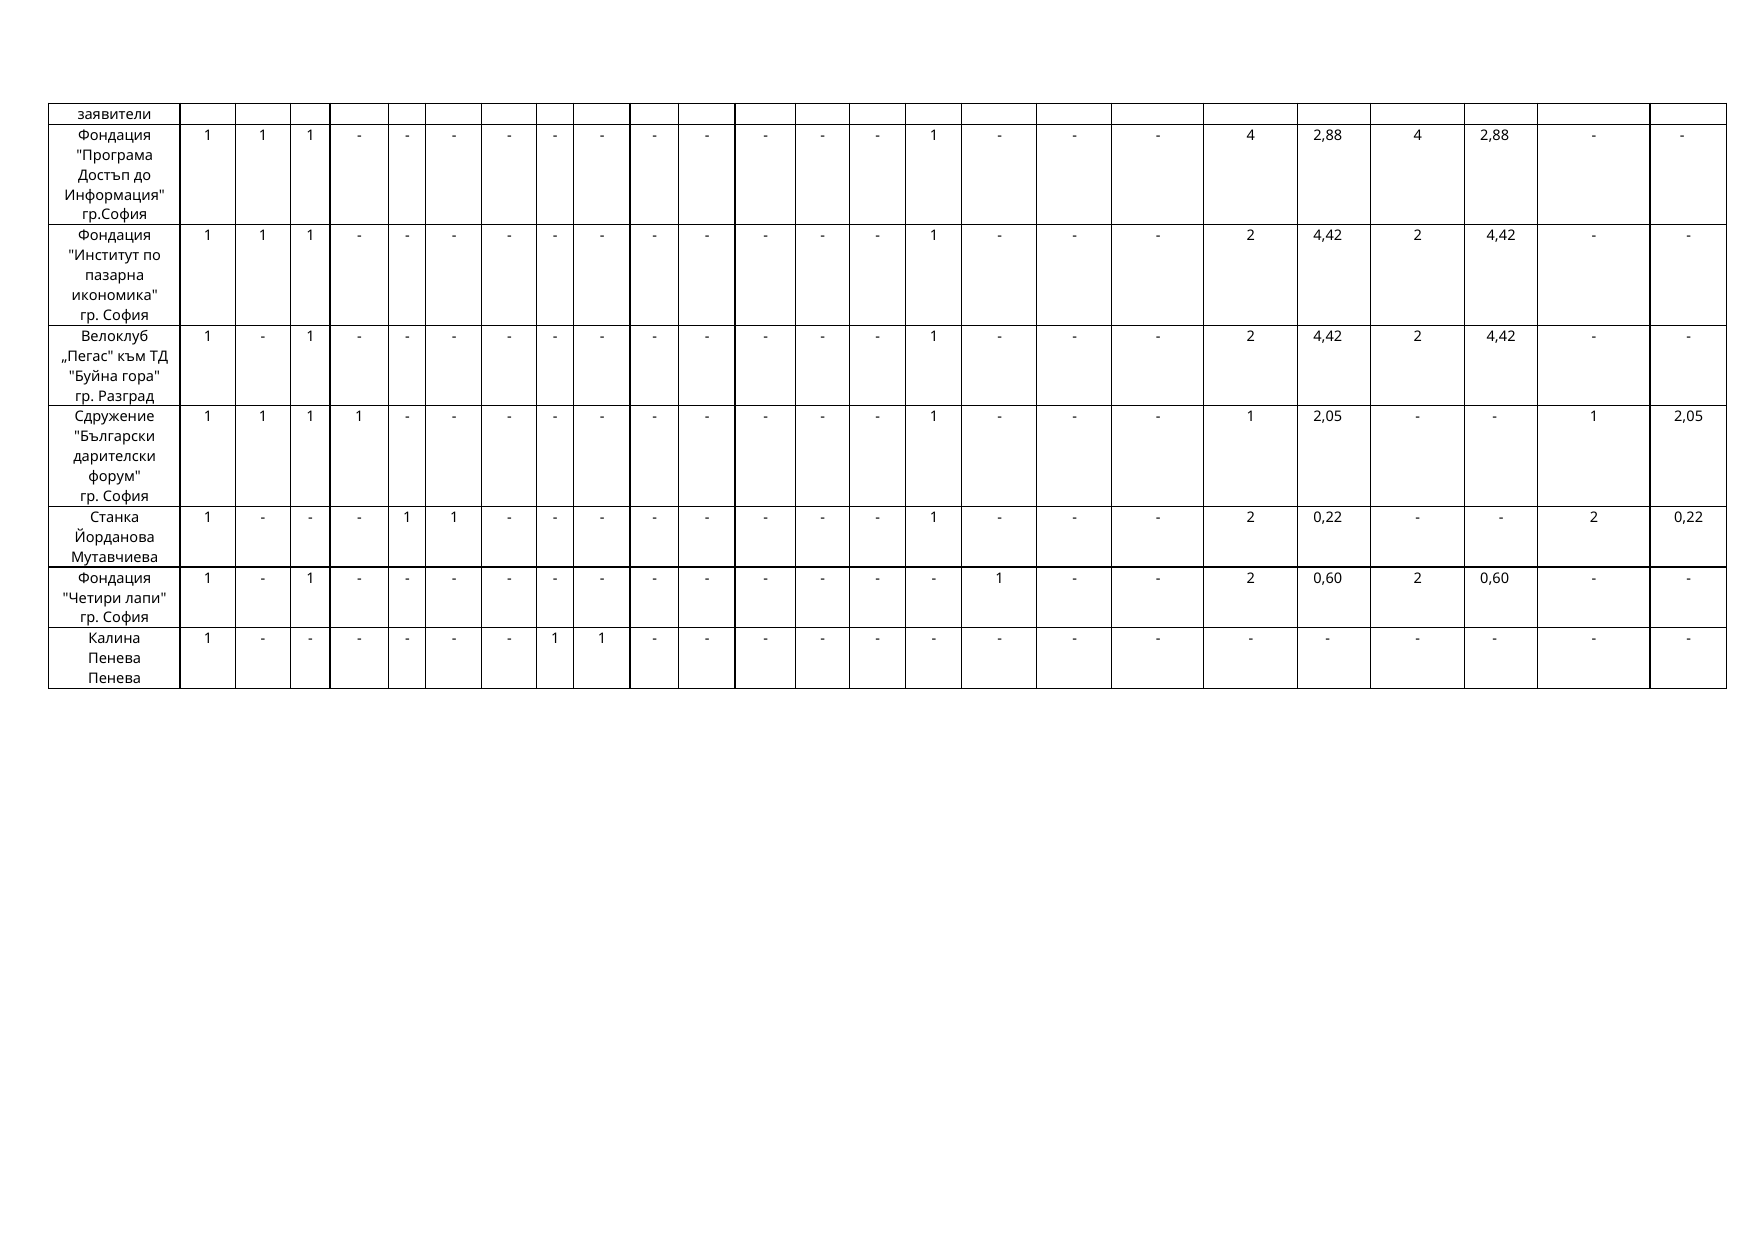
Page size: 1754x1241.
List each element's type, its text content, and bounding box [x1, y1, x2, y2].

table_cell 4,42 [1465, 225, 1537, 324]
table_cell 2 [1204, 507, 1297, 566]
table_cell [1204, 104, 1297, 123]
table_cell - [1465, 406, 1537, 506]
table_cell - [389, 628, 425, 688]
table_cell - [631, 125, 678, 224]
table_cell - [962, 326, 1036, 405]
table_cell - [1112, 507, 1203, 566]
table_cell - [482, 628, 536, 688]
table_cell - [736, 507, 795, 566]
table_cell - [537, 326, 573, 405]
table_cell Калина Пенева Пенева [49, 628, 179, 688]
table_cell 1 [181, 406, 235, 506]
table_cell - [1037, 225, 1111, 324]
table_cell - [236, 568, 290, 627]
table_cell - [426, 125, 481, 224]
table_cell 1 [906, 125, 961, 224]
table_cell 1 [291, 406, 329, 506]
table_cell Фондация "Четири лапи" гр. София [49, 568, 179, 627]
table_cell - [850, 406, 905, 506]
table_cell 1 [426, 507, 481, 566]
table_cell 4 [1204, 125, 1297, 224]
table_cell 1 [236, 406, 290, 506]
table_cell [1037, 104, 1111, 123]
table_cell - [796, 225, 849, 324]
table_cell 0,22 [1298, 507, 1370, 566]
table_cell - [1037, 568, 1111, 627]
table_cell 1 [962, 568, 1036, 627]
table_cell 1 [181, 507, 235, 566]
table_cell - [389, 568, 425, 627]
table_cell [736, 104, 795, 123]
table_cell - [679, 125, 734, 224]
table_cell [482, 104, 536, 123]
table_cell 1 [537, 628, 573, 688]
table_cell 1 [906, 326, 961, 405]
table_cell 2 [1538, 507, 1649, 566]
table_cell - [574, 326, 629, 405]
table_cell - [331, 326, 388, 405]
table_cell - [574, 125, 629, 224]
table_cell 1 [236, 225, 290, 324]
table_cell - [1037, 507, 1111, 566]
table_cell - [796, 406, 849, 506]
table_cell - [962, 225, 1036, 324]
table_cell - [389, 326, 425, 405]
table_cell 1 [291, 568, 329, 627]
table_cell - [850, 568, 905, 627]
table_cell - [482, 125, 536, 224]
table_cell - [906, 568, 961, 627]
table_cell 1 [181, 326, 235, 405]
table_cell 0,60 [1465, 568, 1537, 627]
table_cell 4,42 [1465, 326, 1537, 405]
table_cell - [631, 507, 678, 566]
table_cell 4,42 [1298, 225, 1370, 324]
table_cell - [679, 225, 734, 324]
table_cell Велоклуб „Пегас" към ТД "Буйна гора" гр. Разград [49, 326, 179, 405]
table_cell - [482, 406, 536, 506]
table_cell 1 [1538, 406, 1649, 506]
table_cell - [736, 326, 795, 405]
table_cell - [1037, 125, 1111, 224]
table_cell - [236, 507, 290, 566]
table_cell 1 [331, 406, 388, 506]
table_cell 1 [1204, 406, 1297, 506]
table_cell - [850, 125, 905, 224]
table_cell - [1037, 628, 1111, 688]
table_cell 1 [181, 225, 235, 324]
table_cell - [1112, 225, 1203, 324]
table_cell - [331, 507, 388, 566]
table_cell [1298, 104, 1370, 123]
table_cell - [1037, 326, 1111, 405]
table_cell - [426, 326, 481, 405]
table_cell - [850, 326, 905, 405]
table_cell - [389, 125, 425, 224]
table_cell заявители [49, 104, 179, 123]
table_cell - [796, 507, 849, 566]
table_cell 2,88 [1298, 125, 1370, 224]
table_cell 1 [574, 628, 629, 688]
table_cell - [1112, 406, 1203, 506]
table_cell [1538, 104, 1649, 123]
table_cell 1 [389, 507, 425, 566]
table_cell - [1651, 125, 1726, 224]
table_cell 1 [236, 125, 290, 224]
table_cell [1112, 104, 1203, 123]
table_cell - [679, 326, 734, 405]
table_cell - [574, 225, 629, 324]
table_cell - [796, 628, 849, 688]
table_cell [1651, 104, 1726, 123]
table_cell - [537, 406, 573, 506]
table_cell 1 [181, 628, 235, 688]
table_cell - [537, 507, 573, 566]
table_cell - [736, 125, 795, 224]
table_cell - [1037, 406, 1111, 506]
table_cell - [426, 628, 481, 688]
table_cell - [631, 406, 678, 506]
table_cell - [574, 568, 629, 627]
table_cell - [679, 628, 734, 688]
table_cell 2 [1371, 326, 1464, 405]
table_cell - [1538, 628, 1649, 688]
table_cell 2 [1371, 225, 1464, 324]
table_cell 2 [1371, 568, 1464, 627]
table_cell - [236, 628, 290, 688]
table_cell - [574, 507, 629, 566]
table_cell - [679, 507, 734, 566]
table_cell - [736, 628, 795, 688]
table_cell - [331, 225, 388, 324]
table_cell 2 [1204, 326, 1297, 405]
table_cell - [537, 225, 573, 324]
table_cell 2,05 [1651, 406, 1726, 506]
table_cell - [736, 568, 795, 627]
table_cell [426, 104, 481, 123]
table_cell - [331, 628, 388, 688]
table_cell - [291, 628, 329, 688]
table_cell [537, 104, 573, 123]
table_cell - [482, 225, 536, 324]
table_cell - [389, 406, 425, 506]
table_cell - [962, 628, 1036, 688]
table_cell - [962, 406, 1036, 506]
table_cell Фондация "Институт по пазарна икономика" гр. София [49, 225, 179, 324]
table_cell 0,60 [1298, 568, 1370, 627]
table_cell [181, 104, 235, 123]
table_cell - [1204, 628, 1297, 688]
table_cell 2 [1204, 568, 1297, 627]
table_cell - [796, 326, 849, 405]
table_cell [331, 104, 388, 123]
table_cell [962, 104, 1036, 123]
table_cell 1 [291, 326, 329, 405]
table_cell 4 [1371, 125, 1464, 224]
table_cell - [1651, 568, 1726, 627]
table_cell - [1538, 326, 1649, 405]
table_cell [906, 104, 961, 123]
table_cell - [631, 225, 678, 324]
table_cell - [331, 568, 388, 627]
table_cell 2 [1204, 225, 1297, 324]
table_cell - [850, 628, 905, 688]
table_cell [236, 104, 290, 123]
table_cell - [331, 125, 388, 224]
table_cell - [426, 568, 481, 627]
table_cell - [1112, 125, 1203, 224]
table_cell - [631, 628, 678, 688]
table_cell - [1651, 326, 1726, 405]
table_cell - [736, 406, 795, 506]
table_cell Фондация "Програма Достъп до Информация" гр.София [49, 125, 179, 224]
table_cell 1 [291, 125, 329, 224]
table_cell - [906, 628, 961, 688]
table_cell - [1538, 568, 1649, 627]
table_cell - [736, 225, 795, 324]
table_cell 4,42 [1298, 326, 1370, 405]
table_cell - [1651, 628, 1726, 688]
table_cell - [850, 507, 905, 566]
table_cell 1 [906, 406, 961, 506]
table_cell - [1298, 628, 1370, 688]
table_cell - [389, 225, 425, 324]
table_cell [1371, 104, 1464, 123]
table_cell 2,88 [1465, 125, 1537, 224]
table_cell - [962, 507, 1036, 566]
table_cell - [631, 568, 678, 627]
table_cell - [1538, 225, 1649, 324]
table_cell - [679, 406, 734, 506]
table_cell - [426, 225, 481, 324]
table_cell - [1371, 628, 1464, 688]
table_cell - [679, 568, 734, 627]
table_cell - [482, 326, 536, 405]
table_cell [796, 104, 849, 123]
table_cell - [1112, 568, 1203, 627]
table_cell - [1112, 326, 1203, 405]
table_cell 1 [181, 568, 235, 627]
table_cell [574, 104, 629, 123]
table_cell [850, 104, 905, 123]
table_cell [679, 104, 734, 123]
table_cell - [1651, 225, 1726, 324]
table_cell [389, 104, 425, 123]
table_cell [1465, 104, 1537, 123]
table_cell - [1371, 507, 1464, 566]
table_cell - [631, 326, 678, 405]
table_cell - [1465, 628, 1537, 688]
table_cell - [426, 406, 481, 506]
table_cell - [236, 326, 290, 405]
table_cell 1 [906, 225, 961, 324]
table_cell - [1371, 406, 1464, 506]
table_cell - [962, 125, 1036, 224]
table_cell - [537, 568, 573, 627]
table_cell - [796, 568, 849, 627]
table_cell - [1538, 125, 1649, 224]
table_cell - [850, 225, 905, 324]
table_cell - [1465, 507, 1537, 566]
table_cell - [482, 507, 536, 566]
table_cell 0,22 [1651, 507, 1726, 566]
table_cell - [482, 568, 536, 627]
table_cell [631, 104, 678, 123]
table_cell 1 [906, 507, 961, 566]
table_cell 1 [181, 125, 235, 224]
table_cell 2,05 [1298, 406, 1370, 506]
table_cell - [1112, 628, 1203, 688]
table_cell - [796, 125, 849, 224]
table_cell Станка Йорданова Мутавчиева [49, 507, 179, 566]
table_cell 1 [291, 225, 329, 324]
table_cell - [537, 125, 573, 224]
table_cell Сдружение "Български дарителски форум" гр. София [49, 406, 179, 506]
table_cell - [291, 507, 329, 566]
table_cell - [574, 406, 629, 506]
table_cell [291, 104, 329, 123]
